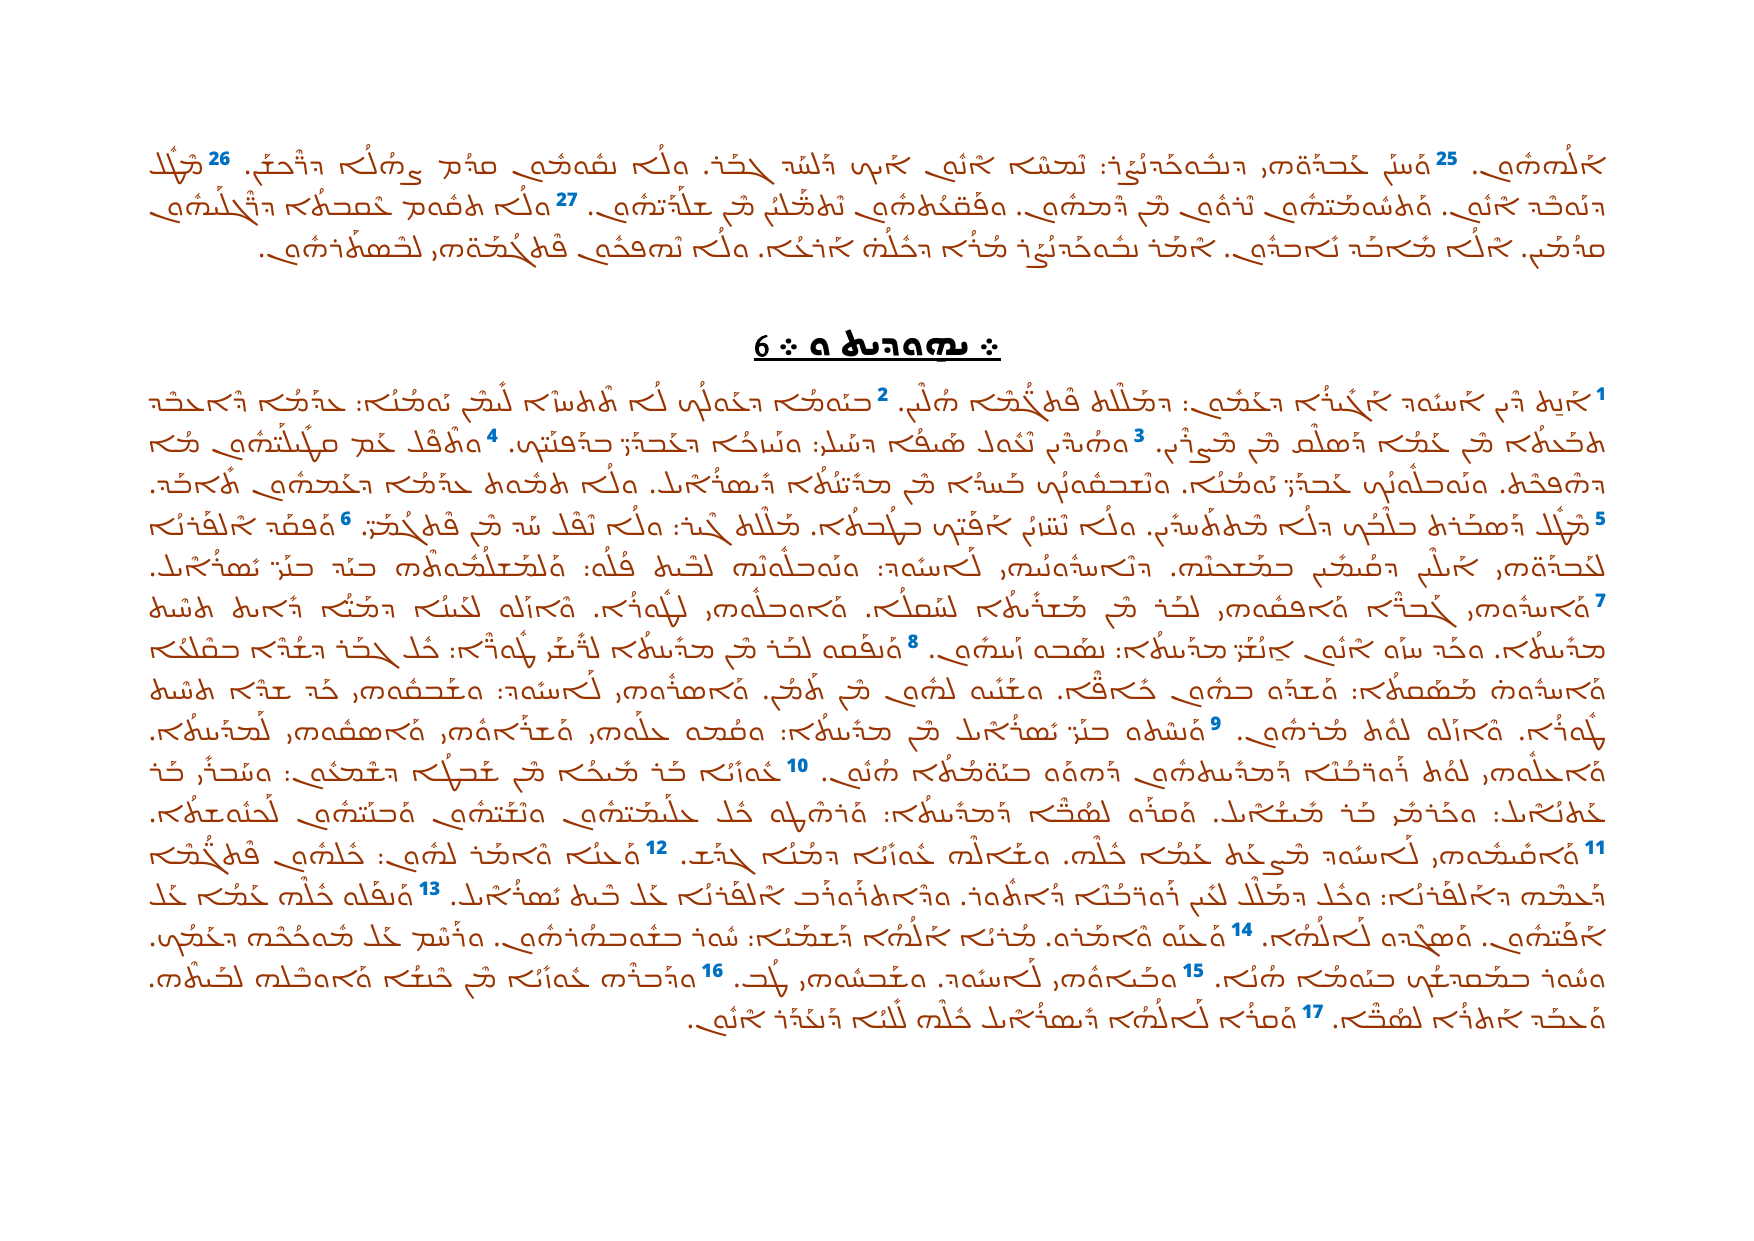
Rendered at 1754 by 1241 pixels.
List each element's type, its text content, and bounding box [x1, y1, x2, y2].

text 6 ܀ ܝܗ̱ܘܕܝܬ ܘ ܀ [148, 325, 1606, 372]
text 1 ܐܰܢ̱ܬ ܕܶܝܢ ܐܰܚܝܺܘܕ ܐܰܓܺܝܪܳܐ ܕܥܰܡܽܘܢ: ܕܡܰܠܶܠܬ ܦܶܬܓ̈ܳܡܶܐ ܗܳܠܶܝܢ. 2 ܒܝܰܘܡܳܐ ܕܥܰܘܠܳܟ ܠܳܐ ܬܶܬܚܙܶܐ ܠܺܝܡܶܢ ܝܰܘܡܳܢܳܐ: ܥܕܰܡܳܐ ܕܶܐܥܒܶܕ ܬܒܰܥܬܳܐ ܡܶܢ ܥܰܡܳܐ ܕܰܣܠܶܩ ܡܶܢ ܡܶܨܪܶܝܢ. 3 ܘܗܳܝܕܶܝܢ ܢܶܥܽܘܠ ܣܰܝܦܳܐ ܕܚܰܝܠܝ: ܘܢܰܝܙܟܳܐ ܕܥܰܒܕܰܝ̈ ܒܕܰܦܢܰܝ̈ܟ. 4 ܘܬܶܦܶܠ ܥܰܡ ܩܛܺܝܠܰܝ̈ܗܽܘܢ ܡܳܐ ܕܗܶܦܟܶܬ. ܘܢܰܘܒܠܽܘܢܳܟ ܥܰܒܕܰܝ̈ ܝܰܘܡܳܢܳܐ. ܘܢܶܫܒܩܽܘܢܳܟ ܒܰܚܕܳܐ ܡܶܢ ܡܕܺܝ̈ܢܳܬܳܐ ܕܺܝܣܪܳܐܶܝܠ. ܘܠܳܐ ܬܡܽܘܬ ܥܕܰܡܳܐ ܕܥܰܡܗܽܘܢ ܬܺܐܒܰܕ. 5 ܡܶܛܽܠ ܕܰܣܒܰܪܬ ܒܠܶܒܳܟ ܕܠܳܐ ܡܶܬܬܰܚܕܺܝܢ. ܘܠܳܐ ܢܶܚ̈ܙܝܳܢ ܐܰܦܰܝ̈ܟ ܒܛܳܒܬܳܐ. ܡܰܠܶܠܬ ܓܶܝܪ: ܘܠܳܐ ܢܶܦܶܠ ܚܰܕ ܡܶܢ ܦܶܬܓܳܡܰܝ̈. 6 ܘܰܦܩܰܕ ܐܶܠܦܰܪܢܳܐ ܠܥܰܒܕܰܘ̈ܗܝ ܐܰܝܠܶܝܢ ܕܩܳܝܡܺܝܢ ܒܡܰܫܟܢܶܗ. ܕܢܶܐܚܕܽܘܢܳܝܗܝ ܠܰܐܚܝܺܘܕ: ܘܢܰܘܒܠܽܘܢܶܗ ܠܒܶܝܬ ܦܳܠܳܘ: ܘܰܠܡܰܫܠܳܡܽܘܬܶܗ ܒܝܰܕ ܒܢܰܝ̈ ܝܺܣܪܳܐܶܝܠ. 7 ܘܰܐܚܕܽܘܗܝ ܓܰܒܖ̈ܶܐ ܘܰܐܦܩܽܘܗܝ ܠܒܰܪ ܡܶܢ ܡܰܫܪܺܝܬܳܐ ܠܚܰܩܠܳܐ. ܘܰܐܘܒܠܽܘܗܝ ܠܛܽܘܪܳܐ. ܘܶܐܙܰܠܘ ܠܥܰܝܢܳܐ ܕܡܰܝ̈ܳܐ ܕܺܐܝܬ ܬܚܶܝܬ ܡܕܺܝܢܬܳܐ. ܘܟܰܕ ܚܙܰܘ ܐܶܢܽܘܢ ܐ̱ܢܳܫܰܝ̈ ܡܕܰܝܢܬܳܐ: ܢܣܰܒܘ ܙܰܝܢܗܺܘܢ. 8 ܘܰܢܦܰܩܘ ܠܒܰܪ ܡܶܢ ܡܕܺܝܢܬܳܐ ܠܪ̈ܺܝܫܰܝ ܛܽܘܖ̈ܶܐ: ܟܽܠ ܓܒܰܪ ܕܫܳܕܶܐ ܒܩܶܠܥܳܐ ܘܰܐܚܕܽܘܗ̇ ܡܰܣܰܩܬܳܐ: ܘܰܫܕܰܘ ܒܗܽܘܢ ܟܺܐܦ̈ܶܐ. ܘܫܰܢܺܝܘ ܠܗܽܘܢ ܡܶܢ ܬܰܡܳܢ. ܘܰܐܣܪܽܘܗܝ ܠܰܐܚܝܺܘܕ: ܘܫܰܒܩܽܘܗܝ ܟܰܕ ܫܕܶܐ ܬܚܶܝܬ ܛܽܘܪܳܐ. ܘܶܐܙܰܠܘ ܠܘܽܬ ܡܳܪܗܽܘܢ. 9 ܘܰܢܚܶܬܘ ܒܢܰܝ̈ ܝܺܣܪܳܐܶܝܠ ܡܶܢ ܡܕܺܝܢܬܳܐ: ܘܩܳܡܘ ܥܠܰܘܗܝ ܘܰܫܪܰܐܘܽܗܝ ܘܰܐܣܩܽܘܗܝ ܠܰܡܕܰܝܢܬܳܐ. ܘܰܐܥܠܽܘܗܝ ܠܘܳܬ ܪܰܘܪ̈ܒܳܢܶܐ ܕܰܡܕܺܝܢܬܗܽܘܢ ܕܰܗܘܰܘ ܒܝܰܘ̈ܡܳܬܳܐ ܗܳܢܽܘܢ. 10 ܥܽܘܙܺܝܳܐ ܒܰܪ ܡܺܝܟܳܐ ܡܶܢ ܫܰܒܛܳܐ ܕܫܶܡܥܽܘܢ: ܘܚܰܒܪܺܝ ܒܰܪ ܥܰܬܢܳܐܶܝܠ: ܘܟܰܪܡܺܝ ܒܰܪ ܡܺܝܫܳܐܶܝܠ. ܘܰܩܪܰܘ ܠܣܳܒ̈ܶܐ ܕܰܡܕܺܝܢܬܳܐ: ܘܰܪܗܶܛܘ ܟܽܠ ܥܠܰܝܡܰܝ̈ܗܽܘܢ ܘܢܶܫܰܝ̈ܗܽܘܢ ܘܰܒܢܰܝ̈ܗܽܘܢ ܠܰܟܢܽܘܫܬܳܐ. 11 ܘܰܐܩܺܝܡܽܘܗܝ ܠܰܐܚܝܺܘܕ ܡܶܨܥܰܬ ܥܰܡܳܐ ܟܽܠܶܗ. ܘܫܰܐܠܶܗ ܥܽܘܙܺܝܳܐ ܕܡܳܢܳܐ ܓܕܰܫ. 12 ܘܰܥܢܳܐ ܘܶܐܡܰܪ ܠܗܽܘܢ: ܟܽܠܗܽܘܢ ܦܶܬܓ̈ܳܡܶܐ ܕܰܥܡܶܗ ܕܐܰܠܦܰܪܢܳܐ: ܘܟܽܠ ܕܡܰܠܶܠ ܠܥܺܝܢ ܪܰܘܪ̈ܒܳܢܶܐ ܕܳܐܬܽܘܪ. ܘܕܶܐܬܪܰܘܪܰܒ ܐܶܠܦܰܪܢܳܐ ܥܰܠ ܒܶܝܬ ܝܺܣܪܳܐܶܝܠ. 13 ܘܰܢܦܰܠܘ ܟܽܠܶܗ ܥܰܡܳܐ ܥܰܠ ܐܰܦܰܝ̈ܗܽܘܢ. ܘܰܣܓܶܕܘ ܠܰܐܠܳܗܳܐ. 14 ܘܰܥܢܰܘ ܘܶܐܡܰܪܘ. ܡܳܪܝܳܐ ܐܰܠܳܗܳܐ ܕܰܫܡܰܝܳܐ: ܚܽܘܪ ܒܫܽܘܒܗܳܪܗܽܘܢ. ܘܪܰܚܶܡ ܥܰܠ ܡܽܘܟܳܟܶܗ ܕܥܰܡܳܟ. ܘܚܽܘܪ ܒܡܰܩܕܫܳܟ ܒܝܰܘܡܳܐ ܗܳܢܳܐ. 15 ܘܒܰܝܐܘܽܗܝ ܠܰܐܚܝܺܘܕ. ܘܫܰܒܚܽܘܗܝ ܛܳܒ. 16 ܘܕܰܒܪܶܗ ܥܽܘܙܺܝܳܐ ܡܶܢ ܟܶܢܫܳܐ ܘܰܐܘܒܶܠܗ ܠܒܰܝܬܶܗ. ܘܰܥܒܰܕ ܐܰܬܪܳܐ ܠܣܳܒ̈ܶܐ. 17 ܘܰܩܪܳܐ ܠܰܐܠܳܗܳܐ ܕܺܝܣܪܳܐܶܝܠ ܟܽܠܶܗ ܠܺܠܝܳܐ ܕܰܢܥܰܕܰܪ ܐܶܢܽܘܢ. [148, 384, 1606, 1043]
text 1 ܘܶܐܬܶܐܡܰܪ ܠܶܐܠܦܰܪܢܳܐ ܪܰܒ ܚܰܝܠܳܐ ܕܳܐܬܽܘܪ. ܕܶܐܬܘܰܥܰܕܘ ܒܢܰܝ̈ ܝܺܣܪܳܐܶܝܠ ܠܰܩܪܳܒܳܐ. ܘܡܰܥܠܳܢܳܐ ܕܛܽܘܖ̈ܶܐ ܐܶܚܰܕܘ. ܘܰܐܥܫܶܢܘ ܟܽܠ ܪ̈ܺܝܫܰܝ ܛܽܘܖ̈ܶܐ ܪ̈ܳܡܶܐ. ܘܝܰܗܒܘ ܟܡܺܐܢ̈ܶܐ ܒܚܰܩ̈ܠܳܬܳܐ. 2 ܘܶܐܬܚܰܚܡܰܬ ܪܽܘܓܙܶܗ ܕܶܐܠܦܰܪܢܳܐ ܛܳܒ. ܘܰܩܪܳܐ ܠܟܽܠܗܽܘܢ ܪܰܘܪ̈ܒܳܢܶܐ ܕܡܽܘܐܳܒ: ܘܰܠܫܰܠܺܝܛܳܢ̈ܶܐ ܕܰܒܢܰܝ̈ ܥܰܡܽܘܢ: ܘܰܠܟܽܠܗܽܘܢ ܪ̈ܺܝܫܰܝ ܡܕܺܝ̈ܢܳܬܳܐ ܕܥܰܠ ܝܰܕ ܝܰܡܳܐ. 3 ܘܶܐܡܰܪ ܠܗܽܘܢ. ܐܡܰܪܘ ܠܺܝ ܒܢܰܝ̈ ܟܢܰܥܰܢ: ܡܰܢܽܘ ܥܰܡܳܐ ܗܳܢܳܐ ܕܝܳܬܒܺܝܢ ܒܛܽܘܪܳܐ. ܘܡܳܢܳܐ ܐܶܢܶܝܢ ܡܕܺܝ̈ܢܳܬܳܐ ܘܣܽܘܓܰܐܬ ܚܰܝܠܗܽܘܢ. ܘܰܒܡܰܢܽܘ ܚܰܝܠܗܽܘܢ ܘܥܽܘܫܢܗܽܘܢ. ܘܡܰܢܽܘ ܪܰܒܳܐ ܕܩܳܐܶܡ ܥܠܰܝܗܽܘܢ. 4 ܘܰܠܡܳܢܳܐ ܠܳܐ ܨܒܰܘ ܠܡܶܐܬܳܐ ܠܽܐܘܪܥܝ: ܝܰܬܺܝܪ ܡܶܢ ܟܽܠ ܐܰܝܠܶܝܢ ܕܥܳܡܪܺܝܢ ܒܰܡܥܰܖ̈ܶܐ. 5 ܘܶܐܡܰܪ ܠܶܗ ܐܰܚܝܺܘܕ ܪܰܒܳܐ ܕܰܒܢܰܝ̈ ܥܰܡܽܘܢ. ܢܶܫܡܰܥ ܡܳܪܝ ܡܶܠܰܬ ܦܽܘܡܳܐ ܕܥܰܒܕܶܗ. ܘܺܐܡܰܪ ܠܳܟ ܫܰܬܺܝܪܳܐܺܝܬ: ܥܰܠ ܥܰܡܳܐ ܕܥܳܡܰܪ ܥܰܠ ܓܰܒܳܟ ܒܛܽܘܪܳܐ ܗܳܢܳܐ. ܠܳܐ ܬܶܦܽܘܩ ܡܶܠܬܳܐ ܕܰܓܳܠܬܳܐ ܡܶܢ ܦܽܘܡܶܗ ܕܥܰܒܕܳܟ. 6 ܡܶܛܽܠ ܕܥܰܡܳܐ ܗܳܢܳܐ ܡܶܢ ܛܽܘܗܡܰܐ ܗ̱ܘ ܕܟܰܠܕܳܝ̈ܶܐ. 7 ܘܺܝܬܶܒ ܠܽܘܩܕܰܡ ܒܶܝܬ ܢܰܗܖ̈ܰܘܳܬܳܐ. ܡܶܛܽܠ ܕܠܳܐ ܨܒܰܘ ܠܡܺܐܙܰܠ ܒܳܬܰܪ ܐܰܠܳܗ̈ܶܐ ܕܰܐܒܳܗܰܝ̈ܗܽܘܢ: ܕܰܗܘܰܘ ܡܝܰܩܪܺܝܢ ܒܰܐܪܥܳܐ ܕܟܰܠܕܳܝ̈ܶܐ. 8 ܐܶܠܳܐ ܣܛܰܘ ܡܶܢ ܐܰܠܳܗ̈ܶܐ ܕܰܐܒܳܗܰܝ̈ܗܽܘܢ. 9 ܘܰܣܓܶܕܘ ܠܰܐܠܳܗܳܐ ܕܰܫܡܰܝܳܐ: ܠܰܐܠܳܗܳܐ ܕܝܰܕܥܽܘܗܝ. ܘܰܐܦܶܩ ܐܶܢܽܘܢ ܡܶܢ ܩܕܳܡ ܐܰܠܳܗܰܝ̈ܗܽܘܢ. ܘܰܥܪܰܩܘ ܠܒܶܝܬ ܢܰܗܖ̈ܰܘܳܬܳܐ. ܘܰܥܡܰܪܘ ܬܰܡܳܢ ܝܰܘ̈ܡܳܬܳܐ ܣܰܓܺܝ̈ܐܶܐ. ܘܶܐܡܰܪ ܠܗܽܘܢ ܐܰܠܳܗܗܽܘܢ: ܕܢܶܦܩܽܘܢ ܡܶܢ ܒܶܝܬ ܝܳܪܬܽܘܬܗܽܘܢ: ܠܡܺܐܙܰܠ ܠܰܐܪܥܳܐ ܕܰܟܢܰܥܢ. ܘܰܥܡܰܪܘ ܬܰܡܳܢ. ܘܰܥܬܰܪܘ ܒܕܰܗܒܳܐ ܘܰܒܟܶܣܦܳܐ. ܘܒܰܒܥܺܝܪܳܐ ܣܽܘܓܳܐܐ ܕܛܳܒ. ܘܰܢܚܶܬܘ ܠܡܶܨܪܶܝܢ: ܡܶܛܽܠ ܟܰܦܢܳܐ ܕܰܗܘܳܐ ܒܰܐܪܥܳܐ ܕܰܟܢܰܥܢ. ܘܺܝܬܶܒܘ ܬܰܡܳܢ ܘܶܐܬܬܰܪܣܺܝܘ. ܘܰܣܓܺܝܘ ܬܰܡܳܢ ܛܳܒ. ܘܠܰܝܬ ܗܘܳܐ ܡܶܢܝܳܢ ܠܫܰܪ̈ܒܳܬܗܽܘܢ. 10 ܘܩܳܡܘ ܥܠܰܝܗܽܘܢ ܡܶܨܪ̈ܳܝܶܐ ܘܶܐܬܚܰܟܰܡܘ ܠܗܽܘܢ. ܘܫܰܥܒܶܕܘ ܐܶܢܽܘܢ ܒܛܺܝܢܳܐ ܘܰܒܠܶܒܢ̈ܶܐ. ܘܡܰܟܟܽܘܗܝ ܠܥܰܡܳܐ: ܘܰܥܒܰܕܘ ܐܶܢܽܘܢ ܥܰܒܕ̈ܶܐ. ܘܰܓܥܰܘ ܠܘܳܬ ܐܰܠܳܗܗܽܘܢ. ܘܰܡܚܳܐ ܠܟܽܠܳܗ̇ ܐܰܪܥܳܐ ܕܡܶܨܪܶܝܢ ܡܰܚܘ̈ܳܬܳܐ ܕܠܰܝܬ ܠܗܶܝܢ ܐܳܣܝܽܘ. 11 ܘܰܐܦܶܩܘ ܐܶܢܽܘܢ ܡܶܨܪ̈ܳܝܶܐ ܡܶܢ ܐܰܪܥܗܽܘܢ. 12 ܘܰܐܘܒܶܫ ܐܰܠܳܗܳܐ ܝܰܡܳܐ ܕܣܽܘܦ ܡܶܢ ܩܕܳܡܰܝܗܽܘܢ. 13 ܘܰܐܝܬܺܝ ܐܶܢܽܘܢ ܠܽܐܘܪܚܳܐ ܕܛܽܘܪ ܣܺܝܢܰܝ ܘܠܰܩܕܶܫ. 14 ܘܰܐܦܶܩܘ ܠܟܽܠܗܽܘܢ ܥܳܡܽܘܖ̈ܶܐ ܕܡܰܕܒܪܳܐ: ܘܰܠܟܽܠ ܕܥܳܡܪܺܝܢ ܒܰܐܪܥܳܐ ܕܰܐܡܽܘܪ̈ܳܝܶܐ. ܘܠܰܒܢܰܝ̈ ܚܰܫܒܽܘܢ ܐܰܘܒܶܕܘ ܒܥܽܘܫܢܗܽܘܢ. ܘܰܥܒܰܪܘ ܝܽܘܪܕܢܳܢ. ܘܺܝܪܶܬܘ ܟܽܠ ܛܽܘܪܳܐ. 15 ܘܰܐܦܶܩܘ ܡܶܢ ܩܕܳܡܰܝܗܽܘܢ: ܠܰܟܢܰܥܢܳܝ̈ܶܐ: ܘܰܠܦܰܪ̈ܙܳܝܶܐ: ܘܰܠܚܰܘ̈ܳܝܶܐ ܘܰܠܝܰܒܽܘ̈ܣܳܝܶܐ: ܘܰܠܟܽܠܗܽܘܢ ܓܰܪ̈ܓܽܘܣܳܝܶܐ. ܘܰܥܡܰܪܘ ܒܳܗ̇ ܝܰܘ̈ܡܳܬܳܐ ܣܰܓܺܝ̈ܐܶܐ. 16 ܘܰܟܡܳܐ ܕܠܳܐ ܚܳܛܶܝܢ ܗܘܰܘ ܩܕܳܡ ܐܰܠܳܗܗܽܘܢ. ܥܰܡܗܽܘܢ ܗܘܰܝ̈ ܛܳܒ̈ܳܬܳܐ. ܡܶܛܽܠ ܕܰܐܠܳܗܳܐ ܗ̱ܽܘ ܕܣܳܢܶܐ ܥܰܘܠܳܐ. 17 ܟܰܕ ܥܒܰܪܘ ܥܰܠ ܐܽܘܪܚܳܐ ܕܦܰܩܶܕ ܐܶܢܽܘܢ:ܐܶܒܰܕܘ ܒܰܩܪ̈ܳܒܶܐ ܣܰܓܺܝ̈ܐܶܐ. ܘܶܐܫܬܒܺܝܘ ܠܰܐܪܥܳܐ ܕܠܳܐ ܕܺܝܠܗܽܘܢ. ܘܗܰܝܟܠܳܐ ܕܰܐܠܳܗܗܽܘܢ ܗܘܳܐ ܠܰܕܝܳܫܳܐ. ܘܰܡܕܺܝܢܬܗܽܘܢ ܐܶܬܬܰܚܕܰܬ ܡܶܢ ܒܥܶܠܕ̈ܒܳܒܶܐ. 18 ܘܗܳܫܳܐ ܐܶܬܦܢܺܝܘ ܠܘܽܬ ܐܰܠܳܗܗܽܘܢ. ܘܶܐܬܟܰܢܰܫܘ ܡܶܢ ܐܰܬܖ̈ܰܘܳܬܳܐ ܕܶܐܬܒܰܕܰܪܘ ܠܬܰܡܳܢ. ܘܶܐܫܬܠܶܛܘ ܒܽܐܘܪܺܫܠܶܡ: ܐܰܬܰܪ ܕܒܶܝܬ ܡܰܩܕܫܗܽܘܢ ܬܰܡܳܢ. ܘܰܥܡܰܪܘ ܒܛܽܘܪܳܐ ܕܰܚܪܰܘ ܗܘܳܐ. 19 ܗܳܫܳܐ ܡܳܪܝ: ܐܶܢ ܐܺܝܬ ܚܛܳܗܳܐ ܒܥܰܡܳܐ ܗܳܢܳܐ: ܘܡܰܣܟܠܺܝܢ ܒܰܐܠܳܗܗܽܘܢ: ܢܶܬܪܰܥܶܐ ܕܗܳܘܝܳܐ ܠܗܽܘܢ ܬܽܘܩܰܠܬܳܐ ܗܳܕܶܐ. ܘܢܶܣܰܩ ܘܢܰܩܪܶܒ ܥܰܡܗܽܘܢ. 20 ܘܶܐܢ ܠܰܝܬ ܥܰܘܠܳܐ ܒܥܰܡܗܽܘܢ: ܢܶܥܒܰܪ ܐܶܢܽܘܢ ܡܳܪܝ. ܕܰܠܡܳܐ ܢܣܰܝܰܥ ܐܶܢܽܘܢ ܐܰܠܳܗܗܽܘܢ: ܘܢܶܗܘܶܐ ܚܶܣܕܳܐ ܥܰܠ ܐܰܦܰܝ̈ ܟܽܠܳܗ̇ ܐܰܪܥܳܐ. 21 ܘܰܗܘܳܐ ܟܰܕ ܫܠܺܝ ܐܰܚܝܺܘܕ ܡܶܢ ܕܰܠܡܰܡܠܳܠܽܘ ܦܶܬܓܳܡ̈ܶܐ ܗܳܠܶܝܢ. ܪܰܛܶܢܘ ܟܽܠܶܗ ܥܰܡܳܐ ܕܩܳܝܡܺܝܢ ܚܕܳܪ ܡܫܰܟܢ̈ܶܐ. 22 ܘܶܐܡܰܪܘ ܪܰܘܪ̈ܒܶܐ ܕܶܐܠܦܰܪܢܳܐ: ܘܥܳܡܽܘܖ̈ܶܐ ܕܥܰܠ ܓܶܢܒ ܝܰܡܳܐ: ܘܥܳܡܽܘܖ̈ܶܐ ܕܡܽܘܐܳܒ: ܠܰܡܦܰܣܳܩܽܘܬܶܗ ܠܰܐܚܝܺܘܕ. ܡܶܛܽܠ ܕܶܐܡܰܪܘ ܠܳܐ ܕܳܚܠܺܝܢܰܢ ܡܶܢ ܒܢܰܝ̈ ܝܺܣܪܳܐܶܝܠ. ܥܰܡܳܐ ܗܽܘ ܓܶܝܪ ܠܰܝܬ ܒܶܗ ܚܰܝܠܳܐ ܠܰܩܪܳܒܳܐ. ܡܶܛܽܠܗܳܢܳܐ ܢܶܣܰܩ ܥܠܰܝܗܽܘܢ. ܘܢܶܗܘܽܘܢ ܠܚܰܝܠܳܟ ܡܳܪܰܢ ܐܶܠܦܰܪܢܳܐ. 23 ܘܟܰܕ ܫܠܺܝ ܪܰܘܒܳܐ ܕܓܰܒܖ̈ܶܐ ܕܰܚܕܺܝܪܺܝܢ ܠܗܽܘܢ: ܐܶܡܰܪ ܐܶܠܦܰܪܢܳܐ ܪܰܒ ܚܰܝܠܳܐ ܕܳܐܬܽܘܪ ܠܰܐܚܝܺܘܕ ܩܕܳܡ ܟܽܠܶܗ ܥܰܡܳܐ. ܡܰܢ ܐܰܢ̱ܬ ܐܰܚܝܺܘܕ: ܘܟܽܠܗܽܘܢ ܒܢܰܝ̈ ܝܽܘܐܳܒ ܘܰܐܓܺܝܖ̈ܶܐ ܕܥܰܡܗܽܘܢ. ܕܶܐܬܢܰܒܺܝܬ ܠܰܢ ܐܰܝܟ ܕܝܰܘܡܳܢܳܐ: ܘܶܐܡܰܪܬ ܠܰܢ. ܕܥܰܡ ܥܰܡܳܐ ܕܺܝܣܪܳܐܶܝܠ ܠܳܐ ܢܰܩܪܶܒ. ܡܶܛܽܠ ܕܰܐܠܳܗܗܽܘܢ ܡܣܰܝܰܥ ܠܗܽܘܢ. 24 ܘܡܰܢܽܘ ܐܰܠܳܗܳܐ ܐܶܠܳܐ ܢܒܽܘܟܰܕܢܳܨܰܪ ܡܰܠܳܟܳܐ ܕܟܽܠܳܗ̇ ܐܰܪܥܳܐ. ܗܽܘ ܢܫܰܕܰܪ ܚܰܝܠܶܗ: ܘܢܰܘܒܶܕ ܐܶܢܽܘܢ ܡܶܢ ܐܰܦܰܝ̈ ܐܰܪܥܳܐ. ܘܠܳܐ ܢܶܦܪܽܘܩ ܐܶܢܽܘܢ ܐܰܠܳܗܗܽܘܢ. 25 ܘܰܚܢܰܢ ܥܰܒܕܰܘ̈ܗܝ ܕܢܒܽܘܟܰܕܢܳܨܰܪ: ܢܶܡܚܶܐ ܐܶܢܽܘܢ ܐܰܝܟ ܕܰܠܚܰܕ ܓܒܰܪ. ܘܠܳܐ ܢܩܽܘܡܽܘܢ ܩܕܳܡ ܨܗܳܠܳܐ ܕܪ̈ܶܟܫܰܢ. 26 ܡܶܛܽܠ ܕܢܰܘܒܶܕ ܐܶܢܽܘܢ. ܘܰܬܚܽܘܡܰܝ̈ܗܽܘܢ ܢܶܪܘܽܘܢ ܡܶܢ ܕܶܡܗܽܘܢ. ܘܦܰܩ̈ܥܳܬܗܽܘܢ ܢܶܬܡ̈ܰܠܝܳܢ ܡܶܢ ܫܠܰܕܰܝ̈ܗܽܘܢ. 27 ܘܠܳܐ ܬܩܽܘܡ ܥܶܩܒܬܳܐ ܕܪ̈ܶܓܠܰܝܗܽܘܢ ܩܕܳܡܰܝܢ. ܐܶܠܳܐ ܡܺܐܒܰܕ ܢܺܐܒܕܽܘܢ. ܐܶܡܰܪ ܢܒܽܘܟܰܕܢܳܨܰܪ ܡܳܪܳܐ ܕܟܽܠܳܗ̇ ܐܰܪܥܳܐ. ܘܠܳܐ ܢܶܗܦܟܽܘܢ ܦܶܬܓܳܡܰܘ̈ܗܝ ܠܒܶܣܬܰܪܗܽܘܢ. [148, 148, 1606, 271]
